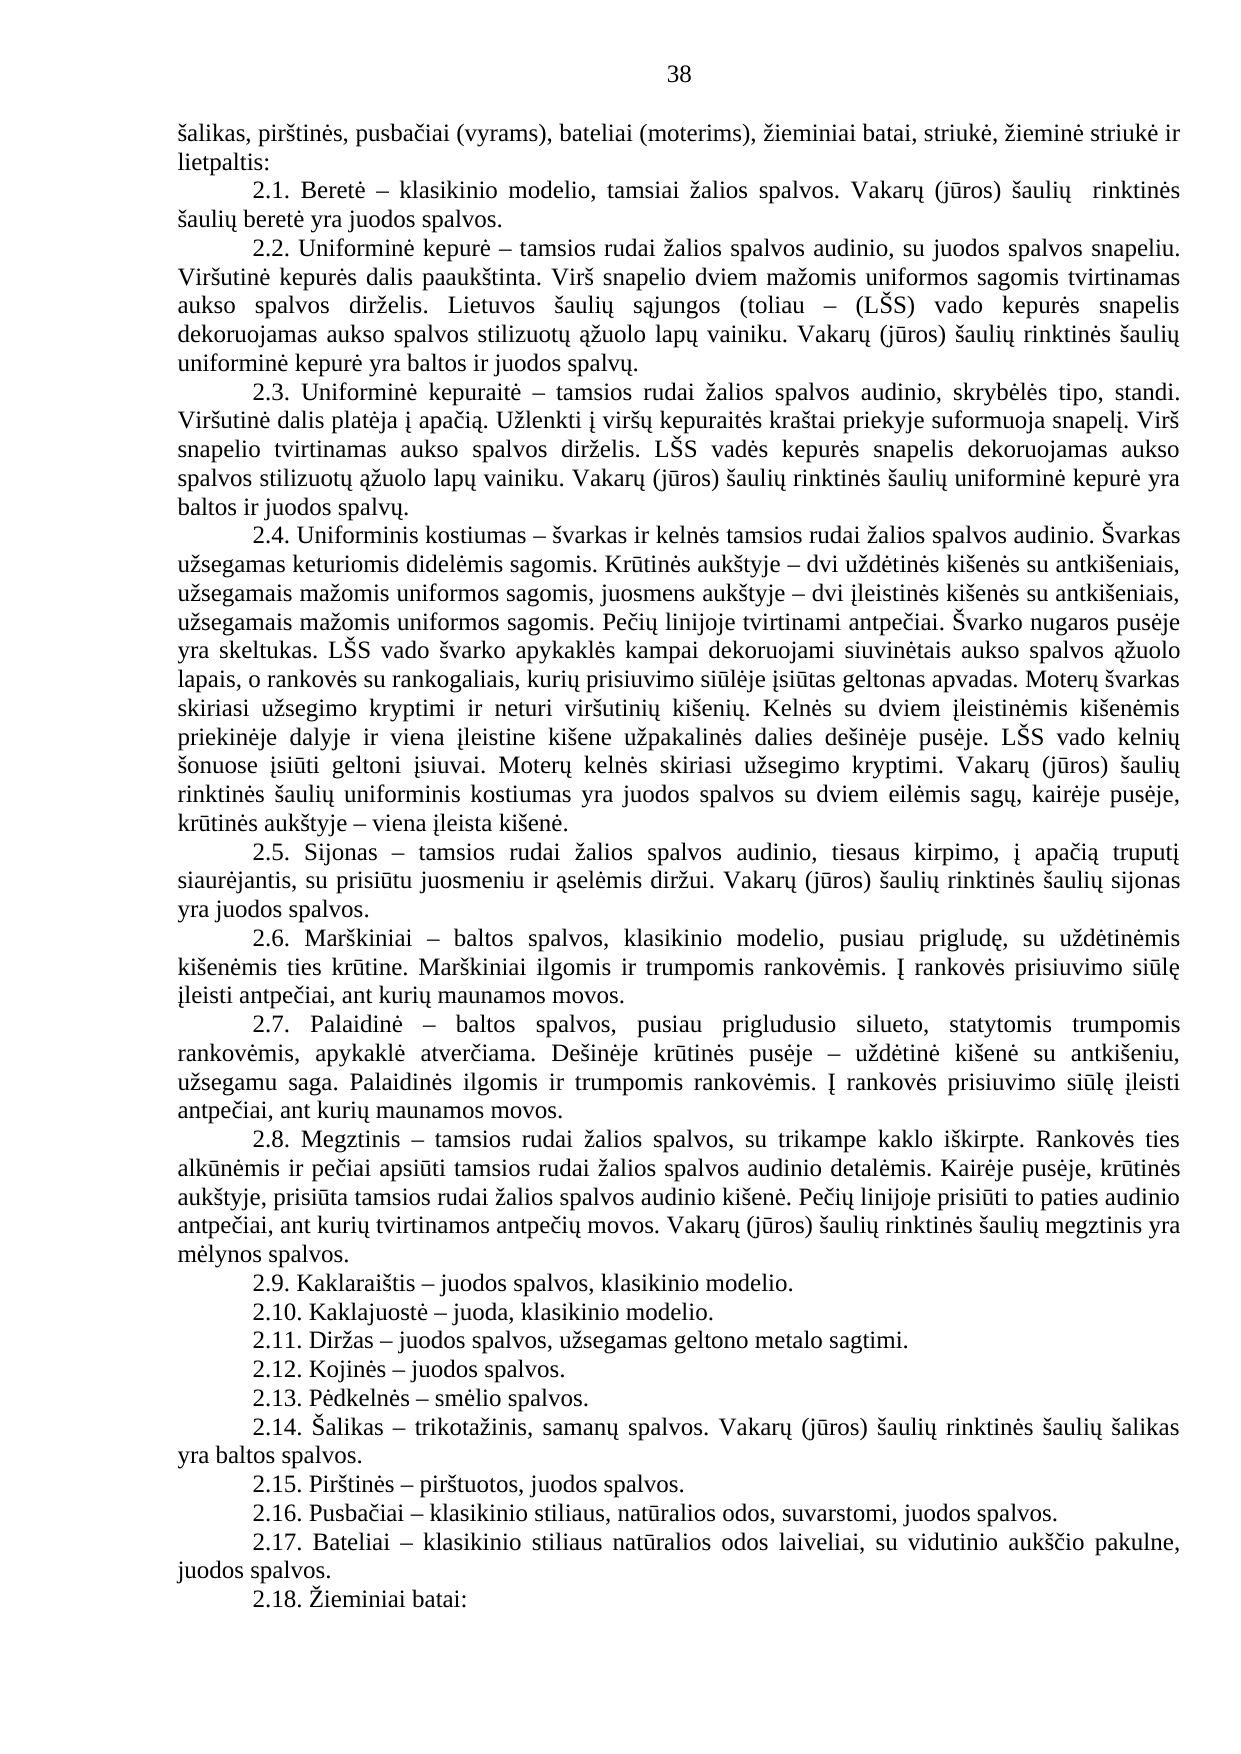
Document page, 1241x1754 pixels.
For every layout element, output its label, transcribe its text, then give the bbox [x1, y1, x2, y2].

text 2.6. Marškiniai – baltos spalvos, klasikinio modelio, pusiau prigludę, su uždėtinėmis kišenėmis ties krūtine. Marškiniai ilgomis ir trumpomis rankovėmis. Į rankovės prisiuvimo siūlę įleisti antpečiai, ant kurių maunamos movos. [177, 923, 1181, 1009]
text 2.5. Sijonas – tamsios rudai žalios spalvos audinio, tiesaus kirpimo, į apačią truputį siaurėjantis, su prisiūtu juosmeniu ir ąselėmis diržui. Vakarų (jūros) šaulių rinktinės šaulių sijonas yra juodos spalvos. [177, 837, 1181, 923]
text 2.12. Kojinės – juodos spalvos. [177, 1354, 1181, 1383]
text 2.4. Uniforminis kostiumas – švarkas ir kelnės tamsios rudai žalios spalvos audinio. Švarkas užsegamas keturiomis didelėmis sagomis. Krūtinės aukštyje – dvi uždėtinės kišenės su antkišeniais, užsegamais mažomis uniformos sagomis, juosmens aukštyje – dvi įleistinės kišenės su antkišeniais, užsegamais mažomis uniformos sagomis. Pečių linijoje tvirtinami antpečiai. Švarko nugaros pusėje yra skeltukas. LŠS vado švarko apykaklės kampai dekoruojami siuvinėtais aukso spalvos ąžuolo lapais, o rankovės su rankogaliais, kurių prisiuvimo siūlėje įsiūtas geltonas apvadas. Moterų švarkas skiriasi užsegimo kryptimi ir neturi viršutinių kišenių. Kelnės su dviem įleistinėmis kišenėmis priekinėje dalyje ir viena įleistine kišene užpakalinės dalies dešinėje pusėje. LŠS vado kelnių šonuose įsiūti geltoni įsiuvai. Moterų kelnės skiriasi užsegimo kryptimi. Vakarų (jūros) šaulių rinktinės šaulių uniforminis kostiumas yra juodos spalvos su dviem eilėmis sagų, kairėje pusėje, krūtinės aukštyje – viena įleista kišenė. [177, 521, 1181, 837]
text šalikas, pirštinės, pusbačiai (vyrams), bateliai (moterims), žieminiai batai, striukė, žieminė striukė ir lietpaltis: [177, 118, 1181, 176]
text 2.17. Bateliai – klasikinio stiliaus natūralios odos laiveliai, su vidutinio aukščio pakulne, juodos spalvos. [177, 1527, 1181, 1584]
text 2.7. Palaidinė – baltos spalvos, pusiau prigludusio silueto, statytomis trumpomis rankovėmis, apykaklė atverčiama. Dešinėje krūtinės pusėje – uždėtinė kišenė su antkišeniu, užsegamu saga. Palaidinės ilgomis ir trumpomis rankovėmis. Į rankovės prisiuvimo siūlę įleisti antpečiai, ant kurių maunamos movos. [177, 1009, 1181, 1124]
text 2.2. Uniforminė kepurė – tamsios rudai žalios spalvos audinio, su juodos spalvos snapeliu. Viršutinė kepurės dalis paaukštinta. Virš snapelio dviem mažomis uniformos sagomis tvirtinamas aukso spalvos dirželis. Lietuvos šaulių sąjungos (toliau – (LŠS) vado kepurės snapelis dekoruojamas aukso spalvos stilizuotų ąžuolo lapų vainiku. Vakarų (jūros) šaulių rinktinės šaulių uniforminė kepurė yra baltos ir juodos spalvų. [177, 233, 1181, 377]
text 2.9. Kaklaraištis – juodos spalvos, klasikinio modelio. [177, 1268, 1181, 1297]
text 2.11. Diržas – juodos spalvos, užsegamas geltono metalo sagtimi. [177, 1326, 1181, 1354]
text 2.14. Šalikas – trikotažinis, samanų spalvos. Vakarų (jūros) šaulių rinktinės šaulių šalikas yra baltos spalvos. [177, 1412, 1181, 1469]
text 2.18. Žieminiai batai: [177, 1584, 1181, 1613]
text 2.3. Uniforminė kepuraitė – tamsios rudai žalios spalvos audinio, skrybėlės tipo, standi. Viršutinė dalis platėja į apačią. Užlenkti į viršų kepuraitės kraštai priekyje suformuoja snapelį. Virš snapelio tvirtinamas aukso spalvos dirželis. LŠS vadės kepurės snapelis dekoruojamas aukso spalvos stilizuotų ąžuolo lapų vainiku. Vakarų (jūros) šaulių rinktinės šaulių uniforminė kepurė yra baltos ir juodos spalvų. [177, 377, 1181, 521]
text 2.15. Pirštinės – pirštuotos, juodos spalvos. [177, 1469, 1181, 1498]
text 2.16. Pusbačiai – klasikinio stiliaus, natūralios odos, suvarstomi, juodos spalvos. [177, 1498, 1181, 1527]
text 2.10. Kaklajuostė – juoda, klasikinio modelio. [177, 1297, 1181, 1326]
text 2.13. Pėdkelnės – smėlio spalvos. [177, 1383, 1181, 1412]
text 2.8. Megztinis – tamsios rudai žalios spalvos, su trikampe kaklo iškirpte. Rankovės ties alkūnėmis ir pečiai apsiūti tamsios rudai žalios spalvos audinio detalėmis. Kairėje pusėje, krūtinės aukštyje, prisiūta tamsios rudai žalios spalvos audinio kišenė. Pečių linijoje prisiūti to paties audinio antpečiai, ant kurių tvirtinamos antpečių movos. Vakarų (jūros) šaulių rinktinės šaulių megztinis yra mėlynos spalvos. [177, 1124, 1181, 1268]
text 2.1. Beretė – klasikinio modelio, tamsiai žalios spalvos. Vakarų (jūros) šaulių rinktinės šaulių beretė yra juodos spalvos. [177, 176, 1181, 233]
